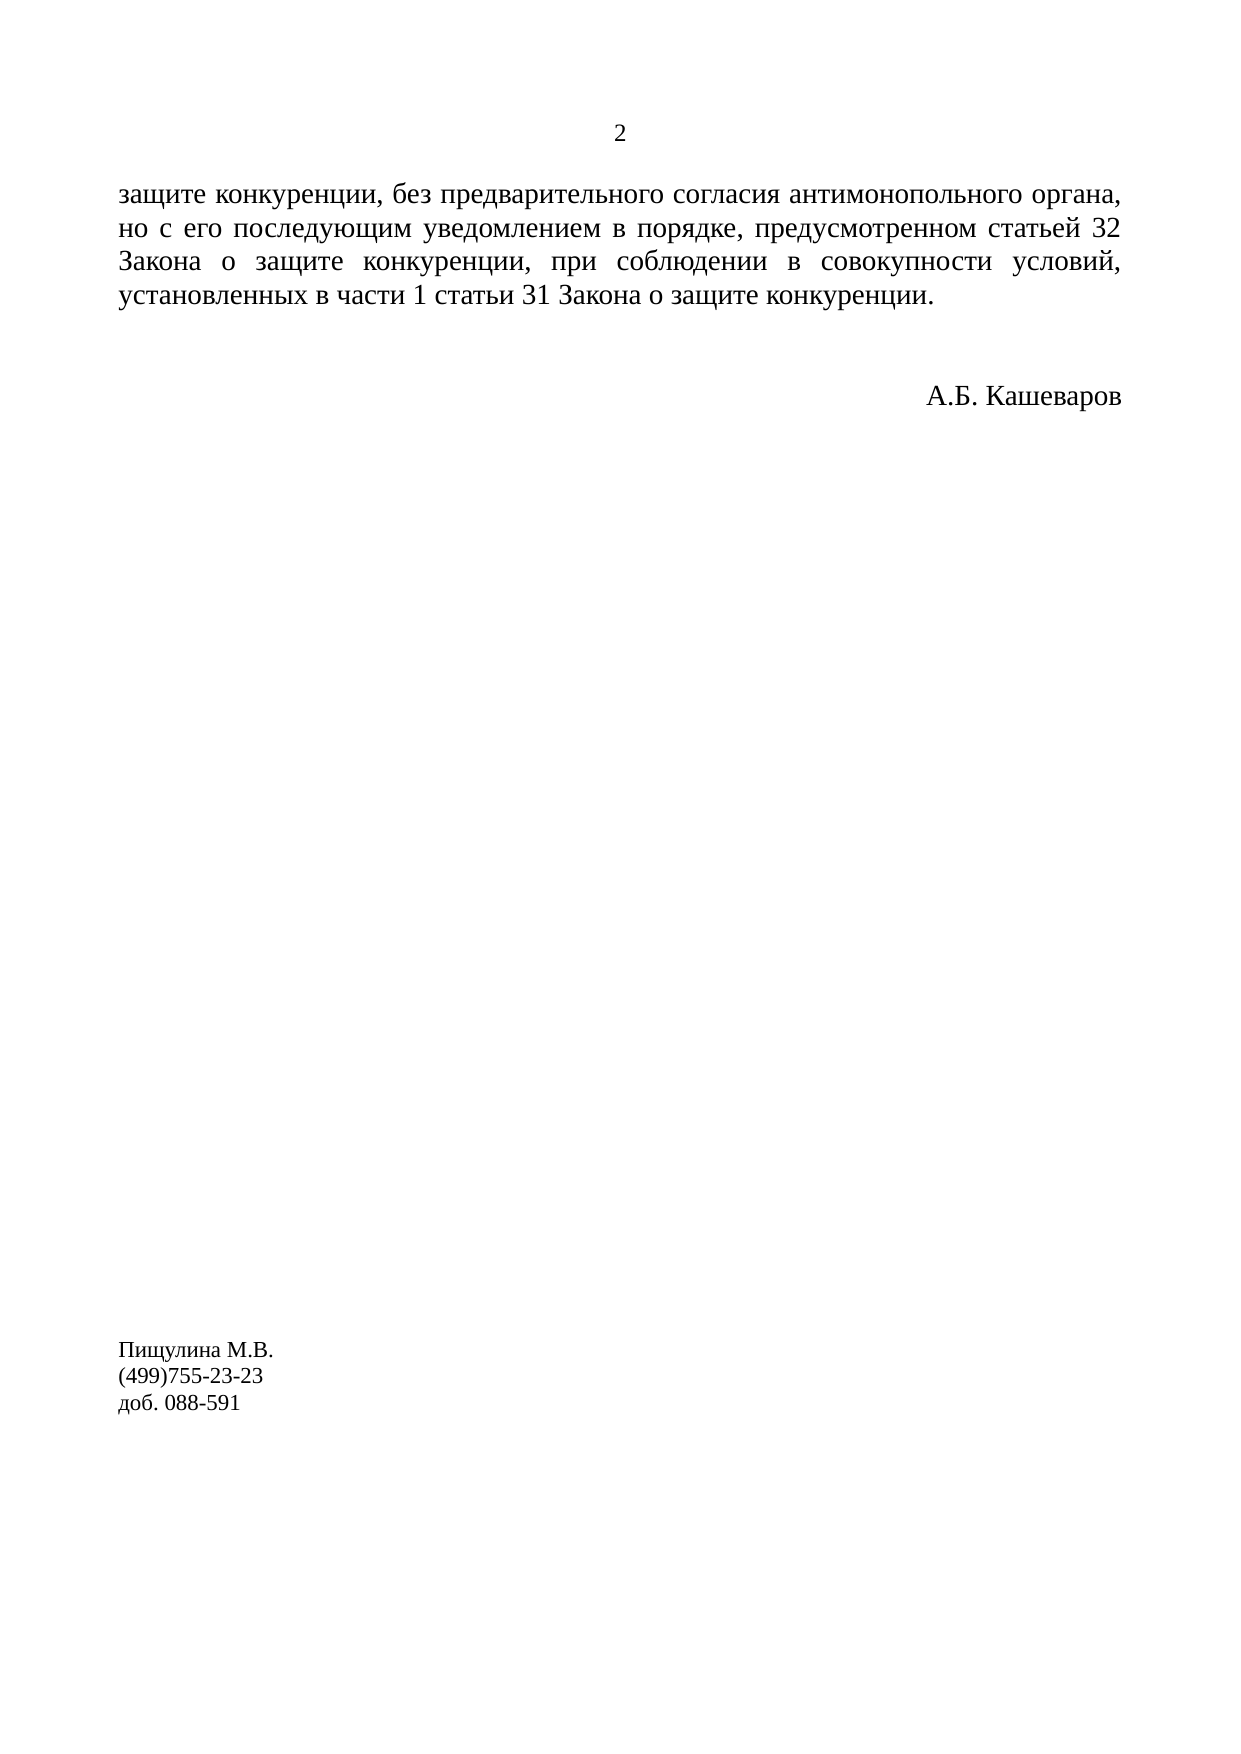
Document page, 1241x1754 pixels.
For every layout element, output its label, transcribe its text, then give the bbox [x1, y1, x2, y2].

text (499)755-23-23 [118, 1362, 1122, 1389]
text доб. 088-591 [118, 1389, 1122, 1415]
text защите конкуренции, без предварительного согласия антимонопольного органа, но с его последующим уведомлением в порядке, предусмотренном статьей 32 Закона о защите конкуренции, при соблюдении в совокупности условий, установленных в части 1 статьи 31 Закона о защите конкуренции. [118, 176, 1122, 311]
text Пищулина М.В. [118, 1336, 1122, 1362]
text А.Б. Кашеваров [118, 378, 1122, 411]
